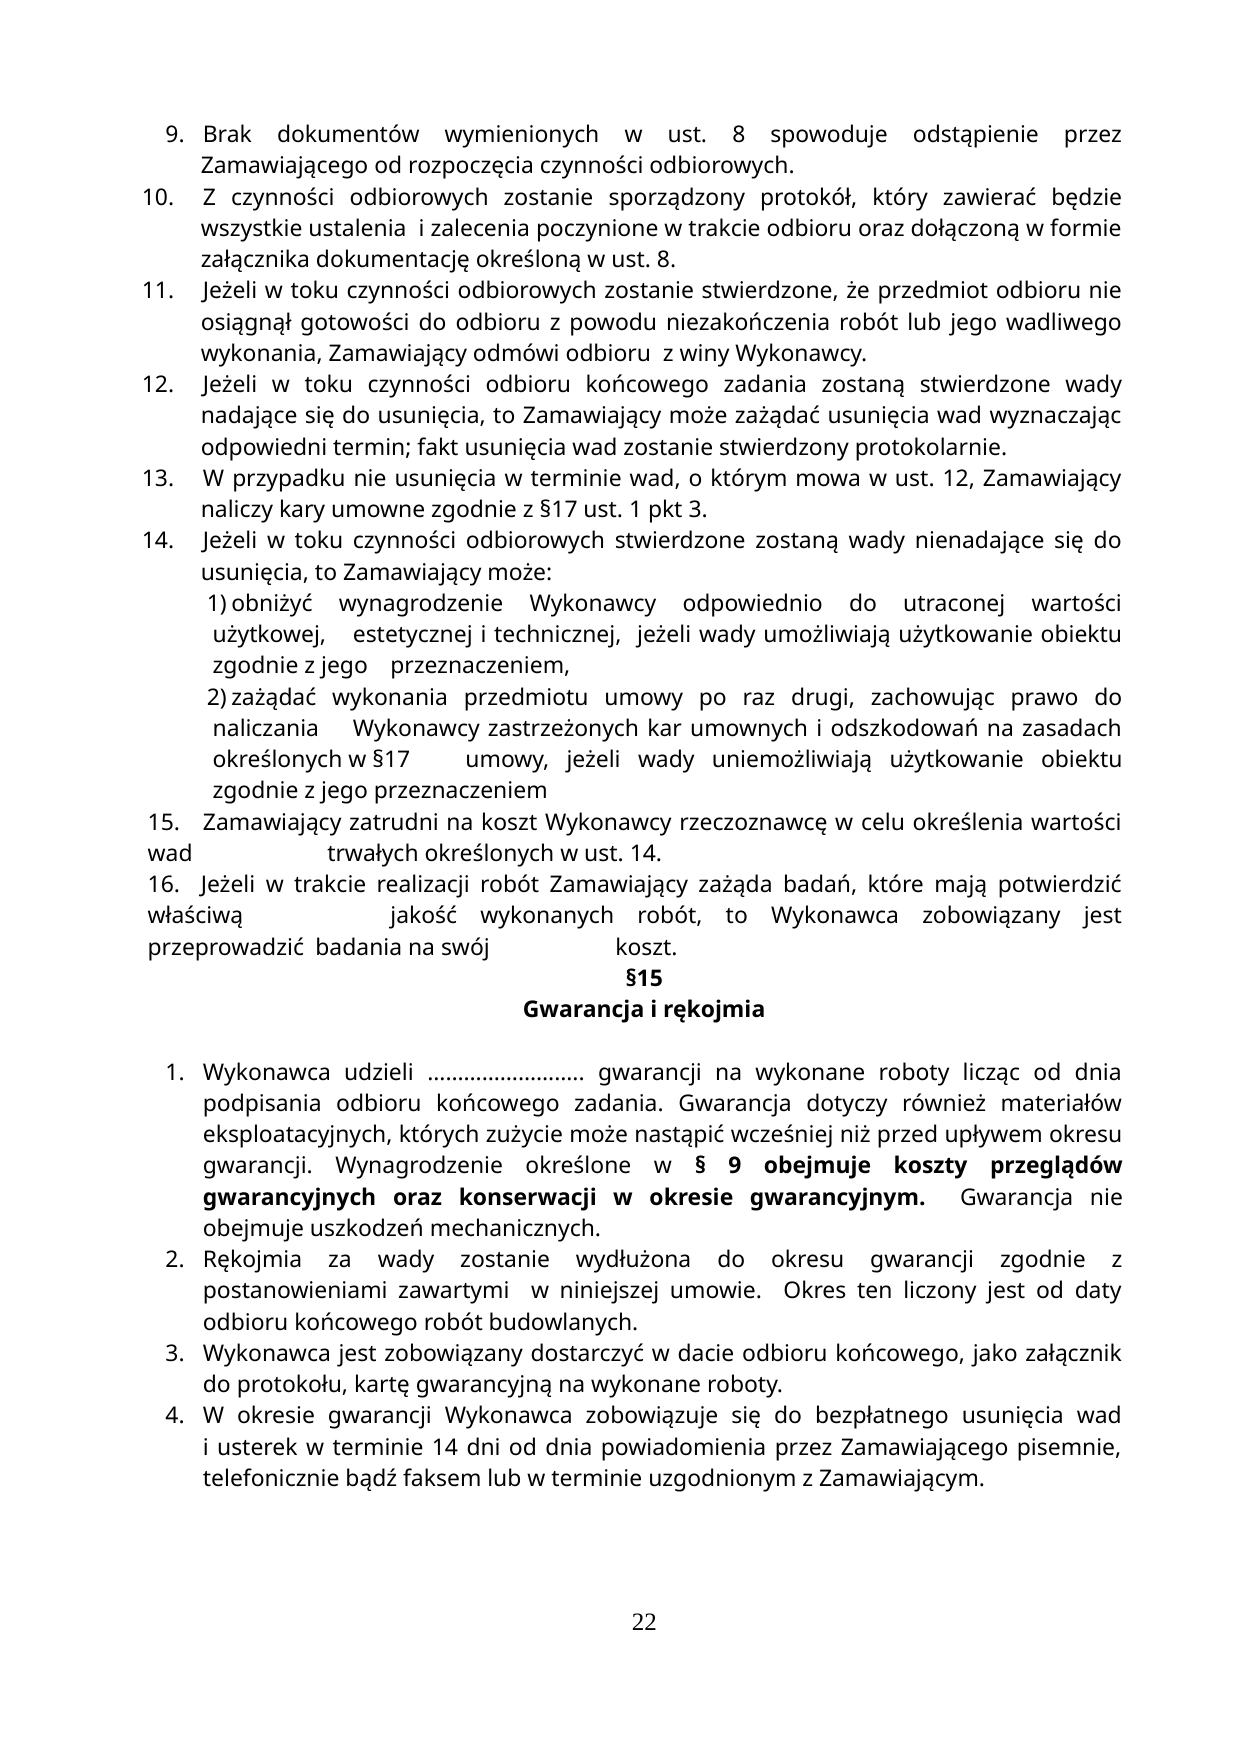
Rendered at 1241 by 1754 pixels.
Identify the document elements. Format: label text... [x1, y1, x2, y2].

list Wykonawca udzieli …………………….. gwarancji na wykonane roboty licząc od dnia podpisania odbioru końcowego zadania. Gwarancja dotyczy również materiałów eksploatacyjnych, których zużycie może nastąpić wcześniej niż przed upływem okresu gwarancji. Wynagrodzenie określone w § 9 obejmuje koszty przeglądów gwarancyjnych oraz konserwacji w okresie gwarancyjnym. Gwarancja nie obejmuje uszkodzeń mechanicznych. [165, 1056, 1123, 1243]
list Z czynności odbiorowych zostanie sporządzony protokół, który zawierać będzie wszystkie ustalenia i zalecenia poczynione w trakcie odbioru oraz dołączoną w formie załącznika dokumentację określoną w ust. 8. [142, 181, 1123, 274]
list Wykonawca jest zobowiązany dostarczyć w dacie odbioru końcowego, jako załącznik do protokołu, kartę gwarancyjną na wykonane roboty. [165, 1337, 1123, 1399]
list 15. Zamawiający zatrudni na koszt Wykonawcy rzeczoznawcę w celu określenia wartości wad trwałych określonych w ust. 14. [106, 806, 1123, 868]
list 16. Jeżeli w trakcie realizacji robót Zamawiający zażąda badań, które mają potwierdzić właściwą jakość wykonanych robót, to Wykonawca zobowiązany jest przeprowadzić badania na swój koszt. [106, 868, 1123, 962]
list Jeżeli w toku czynności odbioru końcowego zadania zostaną stwierdzone wady nadające się do usunięcia, to Zamawiający może zażądać usunięcia wad wyznaczając odpowiedni termin; fakt usunięcia wad zostanie stwierdzony protokolarnie. [142, 368, 1123, 462]
text Gwarancja i rękojmia [165, 993, 1123, 1024]
list zażądać wykonania przedmiotu umowy po raz drugi, zachowując prawo do naliczania Wykonawcy zastrzeżonych kar umownych i odszkodowań na zasadach określonych w §17 umowy, jeżeli wady uniemożliwiają użytkowanie obiektu zgodnie z jego przeznaczeniem [207, 681, 1123, 806]
list Jeżeli w toku czynności odbiorowych stwierdzone zostaną wady nienadające się do usunięcia, to Zamawiający może: [142, 524, 1123, 587]
list W przypadku nie usunięcia w terminie wad, o którym mowa w ust. 12, Zamawiający naliczy kary umowne zgodnie z §17 ust. 1 pkt 3. [142, 462, 1123, 524]
list Jeżeli w toku czynności odbiorowych zostanie stwierdzone, że przedmiot odbioru nie osiągnął gotowości do odbioru z powodu niezakończenia robót lub jego wadliwego wykonania, Zamawiający odmówi odbioru z winy Wykonawcy. [142, 274, 1123, 368]
list Brak dokumentów wymienionych w ust. 8 spowoduje odstąpienie przez Zamawiającego od rozpoczęcia czynności odbiorowych. [165, 118, 1123, 181]
list Rękojmia za wady zostanie wydłużona do okresu gwarancji zgodnie z postanowieniami zawartymi w niniejszej umowie. Okres ten liczony jest od daty odbioru końcowego robót budowlanych. [165, 1243, 1123, 1337]
list obniżyć wynagrodzenie Wykonawcy odpowiednio do utraconej wartości użytkowej, estetycznej i technicznej, jeżeli wady umożliwiają użytkowanie obiektu zgodnie z jego przeznaczeniem, [207, 587, 1123, 681]
list W okresie gwarancji Wykonawca zobowiązuje się do bezpłatnego usunięcia wad i usterek w terminie 14 dni od dnia powiadomienia przez Zamawiającego pisemnie, telefonicznie bądź faksem lub w terminie uzgodnionym z Zamawiającym. [165, 1399, 1123, 1493]
text §15 [165, 962, 1123, 993]
